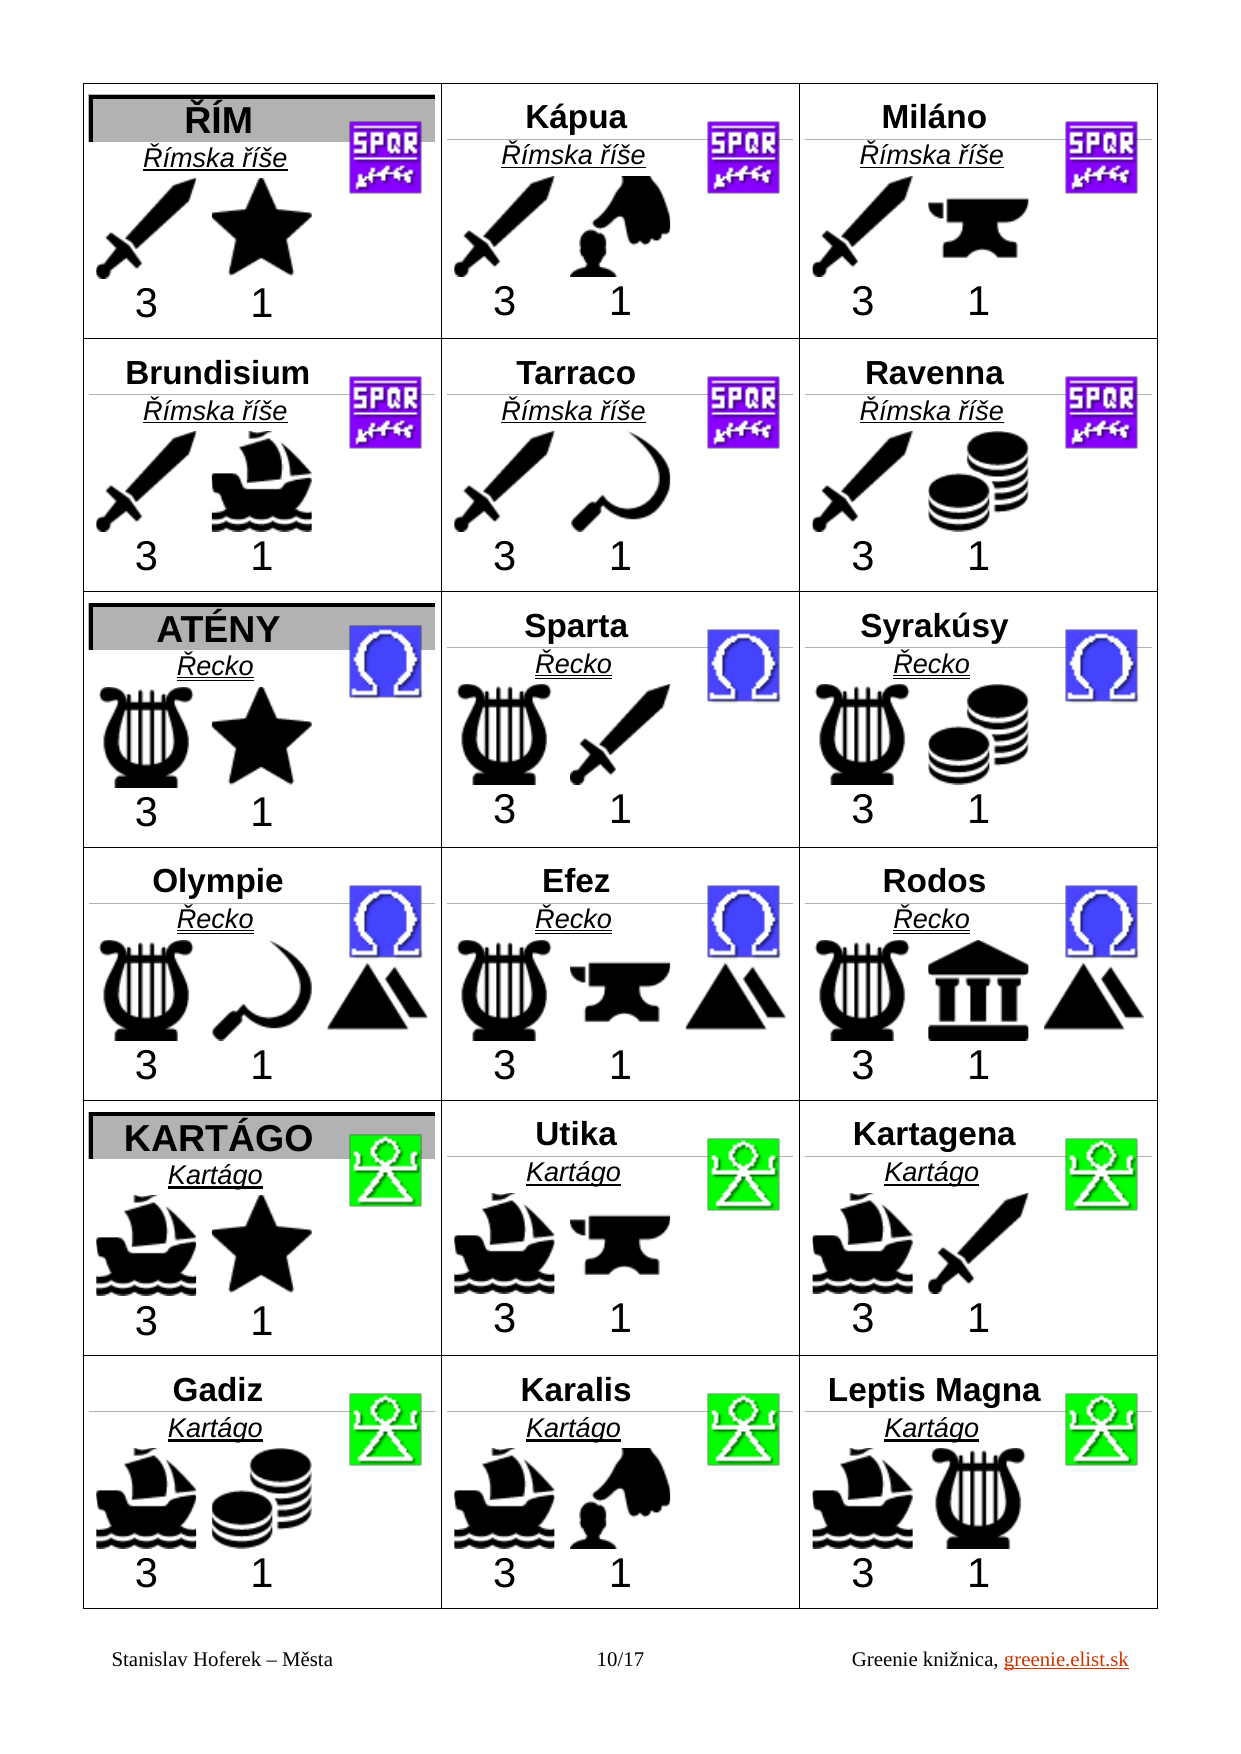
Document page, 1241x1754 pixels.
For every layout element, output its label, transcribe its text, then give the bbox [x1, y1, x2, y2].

table_header 3 [447, 1188, 562, 1347]
table_header 3 [805, 935, 921, 1094]
picture [96, 1195, 197, 1296]
table_cell Brundisium Římska říše [84, 339, 441, 591]
picture [702, 1388, 786, 1472]
table_header 1 [921, 426, 1036, 585]
table_header 3 [89, 173, 204, 332]
picture [344, 116, 428, 200]
table_header [428, 173, 435, 199]
table_cell Karalis Kartágo [442, 1356, 799, 1608]
table_header 1 [921, 1188, 1036, 1347]
picture [96, 687, 197, 788]
picture [454, 176, 555, 277]
table_cell Tarraco Římska říše [442, 339, 799, 591]
picture [928, 684, 1029, 785]
table_header [1036, 935, 1060, 963]
picture [344, 1388, 428, 1472]
table_header [320, 200, 435, 332]
table_header [428, 935, 435, 963]
picture [344, 620, 428, 704]
table_cell Gadiz Kartágo [84, 1356, 441, 1608]
table_header [678, 964, 793, 1094]
table_cell [442, 964, 799, 1100]
picture [928, 1448, 1029, 1549]
table_header [1036, 426, 1152, 585]
table_cell Olympie Řecko [84, 848, 441, 963]
table_header [320, 173, 344, 199]
picture [685, 880, 786, 1041]
table_cell [84, 964, 441, 1100]
table_header [320, 682, 435, 841]
picture [812, 431, 913, 532]
table_cell Ravenna Římska říše [800, 339, 1157, 591]
picture [928, 176, 1029, 277]
table_header 1 [204, 426, 319, 585]
table_header 1 [204, 1443, 319, 1602]
table_header 3 [805, 1188, 921, 1347]
picture [570, 684, 671, 785]
picture [812, 1193, 913, 1294]
table_cell Syrakúsy Řecko [800, 592, 1157, 847]
table_header [320, 1213, 435, 1349]
table_header 3 [89, 1443, 204, 1602]
picture [928, 431, 1029, 532]
picture [1060, 371, 1144, 455]
picture [454, 1193, 555, 1294]
table_header 1 [921, 679, 1036, 838]
picture [570, 940, 671, 1041]
picture [702, 371, 786, 455]
table_header 3 [89, 426, 204, 585]
picture [570, 176, 671, 277]
picture [211, 687, 312, 788]
table_header [1036, 200, 1152, 330]
table_header 3 [89, 935, 204, 1094]
picture [96, 431, 197, 532]
table_header [678, 935, 702, 963]
picture [96, 178, 197, 279]
table_header [678, 200, 793, 330]
table_header 3 [805, 1443, 921, 1602]
picture [812, 684, 913, 785]
table_header [786, 935, 793, 963]
table_header [678, 171, 702, 199]
picture [928, 1193, 1029, 1294]
table_header 1 [921, 1443, 1036, 1602]
table_header [1144, 171, 1152, 199]
table_header 1 [562, 171, 678, 330]
table_header [442, 200, 799, 338]
picture [702, 116, 786, 200]
picture [327, 880, 428, 1041]
picture [928, 940, 1029, 1041]
table_header [678, 679, 793, 838]
table_header 1 [204, 1190, 319, 1349]
table_header [678, 1443, 793, 1602]
table_header 1 [204, 935, 319, 1094]
picture [570, 431, 671, 532]
picture [211, 431, 312, 532]
picture [1060, 116, 1144, 200]
table_header 3 [805, 426, 921, 585]
table_header 3 [447, 426, 562, 585]
table_header [428, 1190, 435, 1212]
picture [1060, 1133, 1144, 1217]
table_header 3 [89, 682, 204, 841]
table_header 3 [89, 1190, 204, 1349]
table_header [1036, 171, 1060, 199]
table_header 1 [921, 935, 1036, 1094]
picture [211, 1195, 312, 1296]
picture [96, 940, 197, 1041]
table_cell Utika Kartágo [442, 1101, 799, 1355]
table_cell ATÉNY Řecko [84, 592, 441, 847]
table_cell Rodos Řecko [800, 848, 1157, 963]
table_cell Leptis Magna Kartágo [800, 1356, 1157, 1608]
picture [211, 940, 312, 1041]
picture [96, 1448, 197, 1549]
picture [1043, 880, 1144, 1041]
table_header 3 [805, 679, 921, 838]
table_header 1 [562, 1188, 678, 1347]
table_header [1036, 964, 1152, 1094]
table_header 3 [447, 679, 562, 838]
table_header 1 [204, 173, 319, 332]
picture [1060, 1388, 1144, 1472]
table_cell KARTÁGO Kartágo [84, 1101, 441, 1212]
picture [344, 371, 428, 455]
table_cell [800, 964, 1157, 1100]
table_header [320, 426, 435, 585]
table_cell [84, 1213, 441, 1355]
table_header [320, 964, 435, 1094]
picture [454, 1448, 555, 1549]
table_header 3 [447, 1443, 562, 1602]
table_header 3 [447, 935, 562, 1094]
table_header Kápua Římska říše [442, 84, 799, 199]
picture [812, 176, 913, 277]
picture [344, 1129, 428, 1213]
table_header 3 [805, 171, 921, 330]
table_header [800, 200, 1157, 338]
picture [454, 940, 555, 1041]
table_cell Kartagena Kartágo [800, 1101, 1157, 1355]
table_cell Efez Řecko [442, 848, 799, 963]
table_header [1036, 679, 1152, 838]
table_header 1 [204, 682, 319, 841]
table_header [320, 935, 344, 963]
table_header [320, 1190, 344, 1212]
picture [702, 624, 786, 708]
picture [570, 1448, 671, 1549]
table_header Miláno Římska říše [800, 84, 1157, 199]
picture [454, 684, 555, 785]
picture [702, 1133, 786, 1217]
table_header [1036, 1443, 1152, 1602]
picture [211, 1448, 312, 1549]
picture [812, 1448, 913, 1549]
table_header 1 [562, 1443, 678, 1602]
picture [454, 431, 555, 532]
table_header [786, 171, 793, 199]
table_header 1 [562, 935, 678, 1094]
table_header 1 [562, 679, 678, 838]
picture [211, 178, 312, 279]
table_header [1036, 1188, 1152, 1347]
table_header [320, 1443, 435, 1602]
table_header [678, 1188, 793, 1347]
table_header 1 [921, 171, 1036, 330]
table_header ŘÍM Římska říše [84, 84, 441, 199]
table_header 3 [447, 171, 562, 330]
picture [1060, 624, 1144, 708]
picture [570, 1193, 671, 1294]
picture [812, 940, 913, 1041]
table_header [1144, 935, 1152, 963]
table_header [84, 200, 441, 338]
table_cell Sparta Řecko [442, 592, 799, 847]
table_header [678, 426, 793, 585]
table_header 1 [562, 426, 678, 585]
